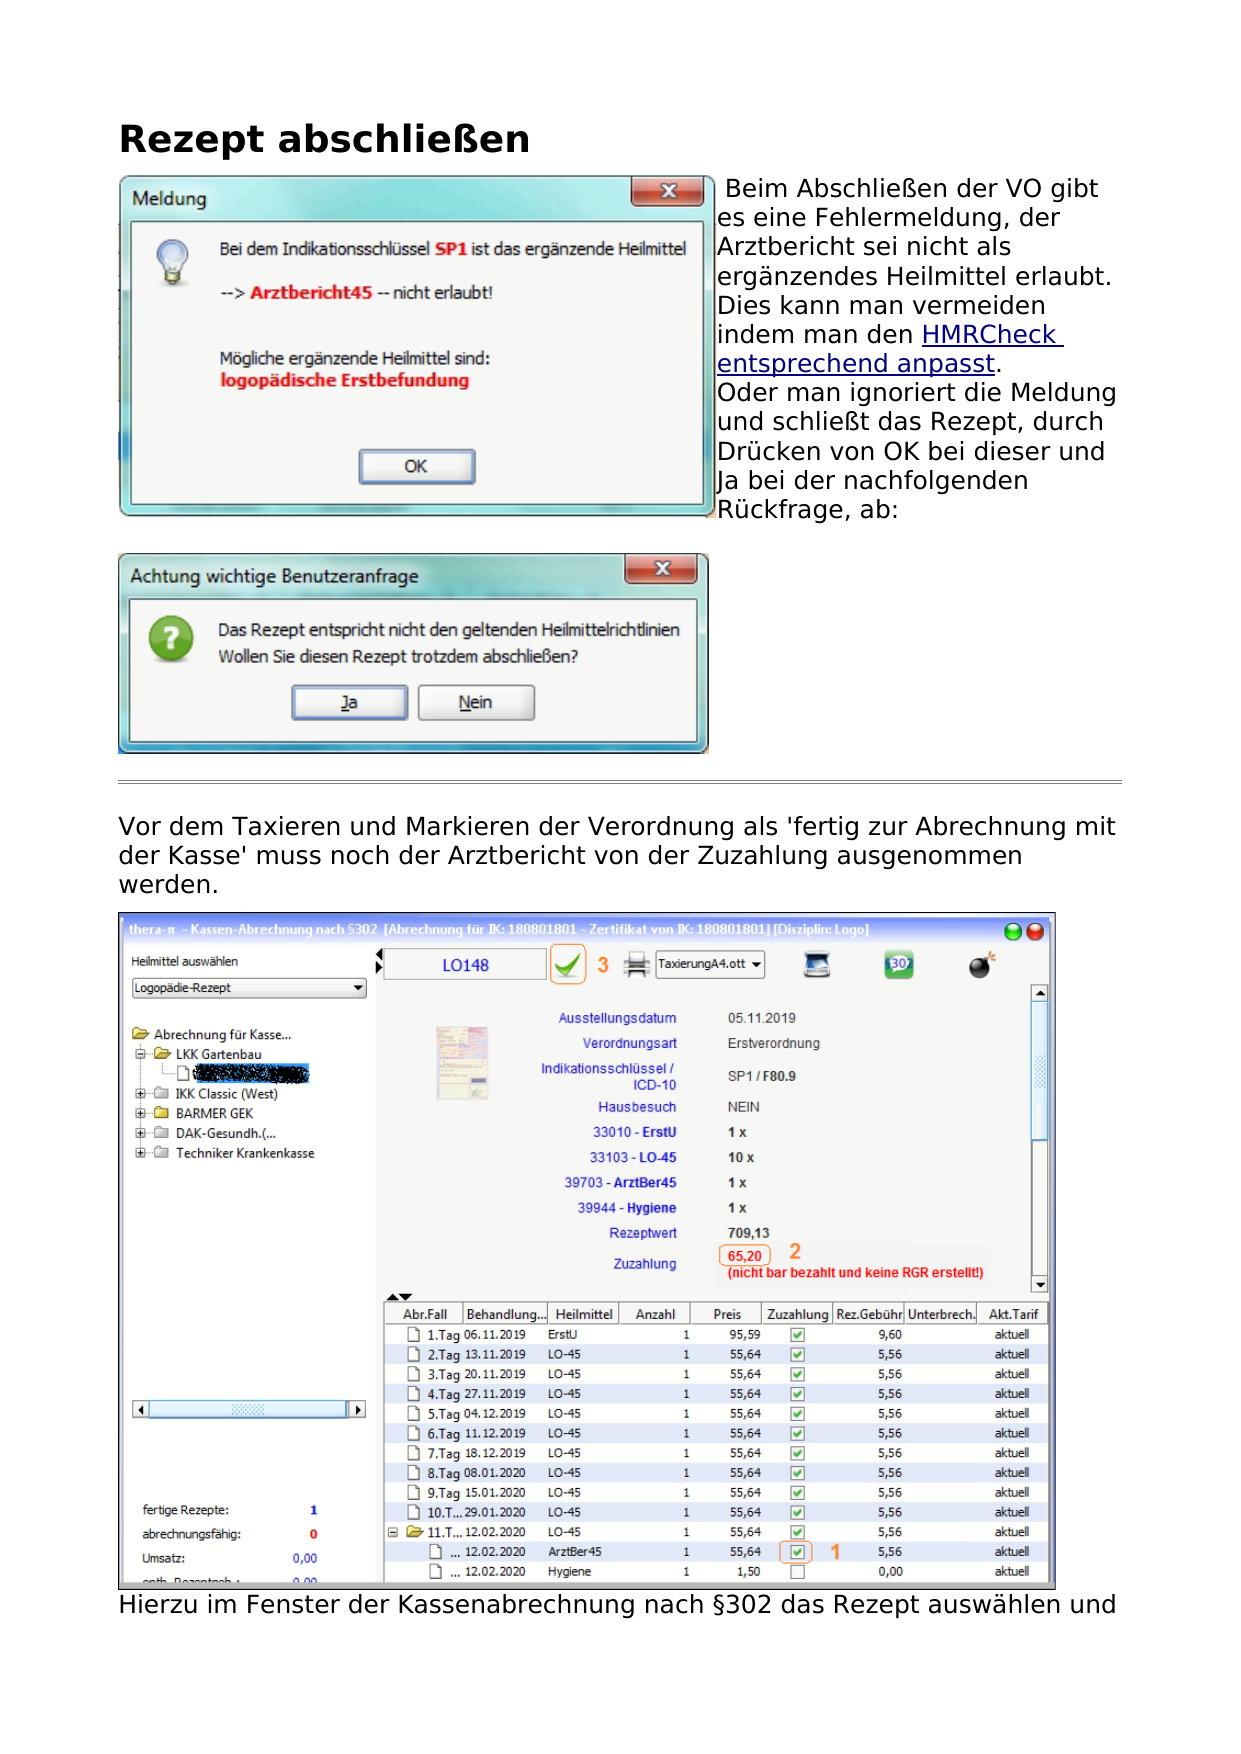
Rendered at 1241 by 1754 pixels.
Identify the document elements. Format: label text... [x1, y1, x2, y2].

picture [118, 174, 717, 518]
picture [118, 553, 709, 754]
picture [118, 912, 1056, 1590]
subtitle Rezept abschließen [118, 118, 1122, 162]
text Vor dem Taxieren und Markieren der Verordnung als 'fertig zur Abrechnung mit der Kasse' muss noch der Arztbericht von der Zuzahlung ausgenommen werden. [118, 812, 1122, 900]
text Hierzu im Fenster der Kassenabrechnung nach §302 das Rezept auswählen und [118, 954, 1122, 1619]
text Beim Abschließen der VO gibt es eine Fehlermeldung, der Arztbericht sei nicht als ergänzendes Heilmittel erlaubt. Dies kann man vermeiden indem man den HMRCheck entsprechend anpasst. Oder man ignoriert die Meldung und schließt das Rezept, durch Drücken von OK bei dieser und Ja bei der nachfolgenden Rückfrage, ab: [118, 174, 1122, 753]
